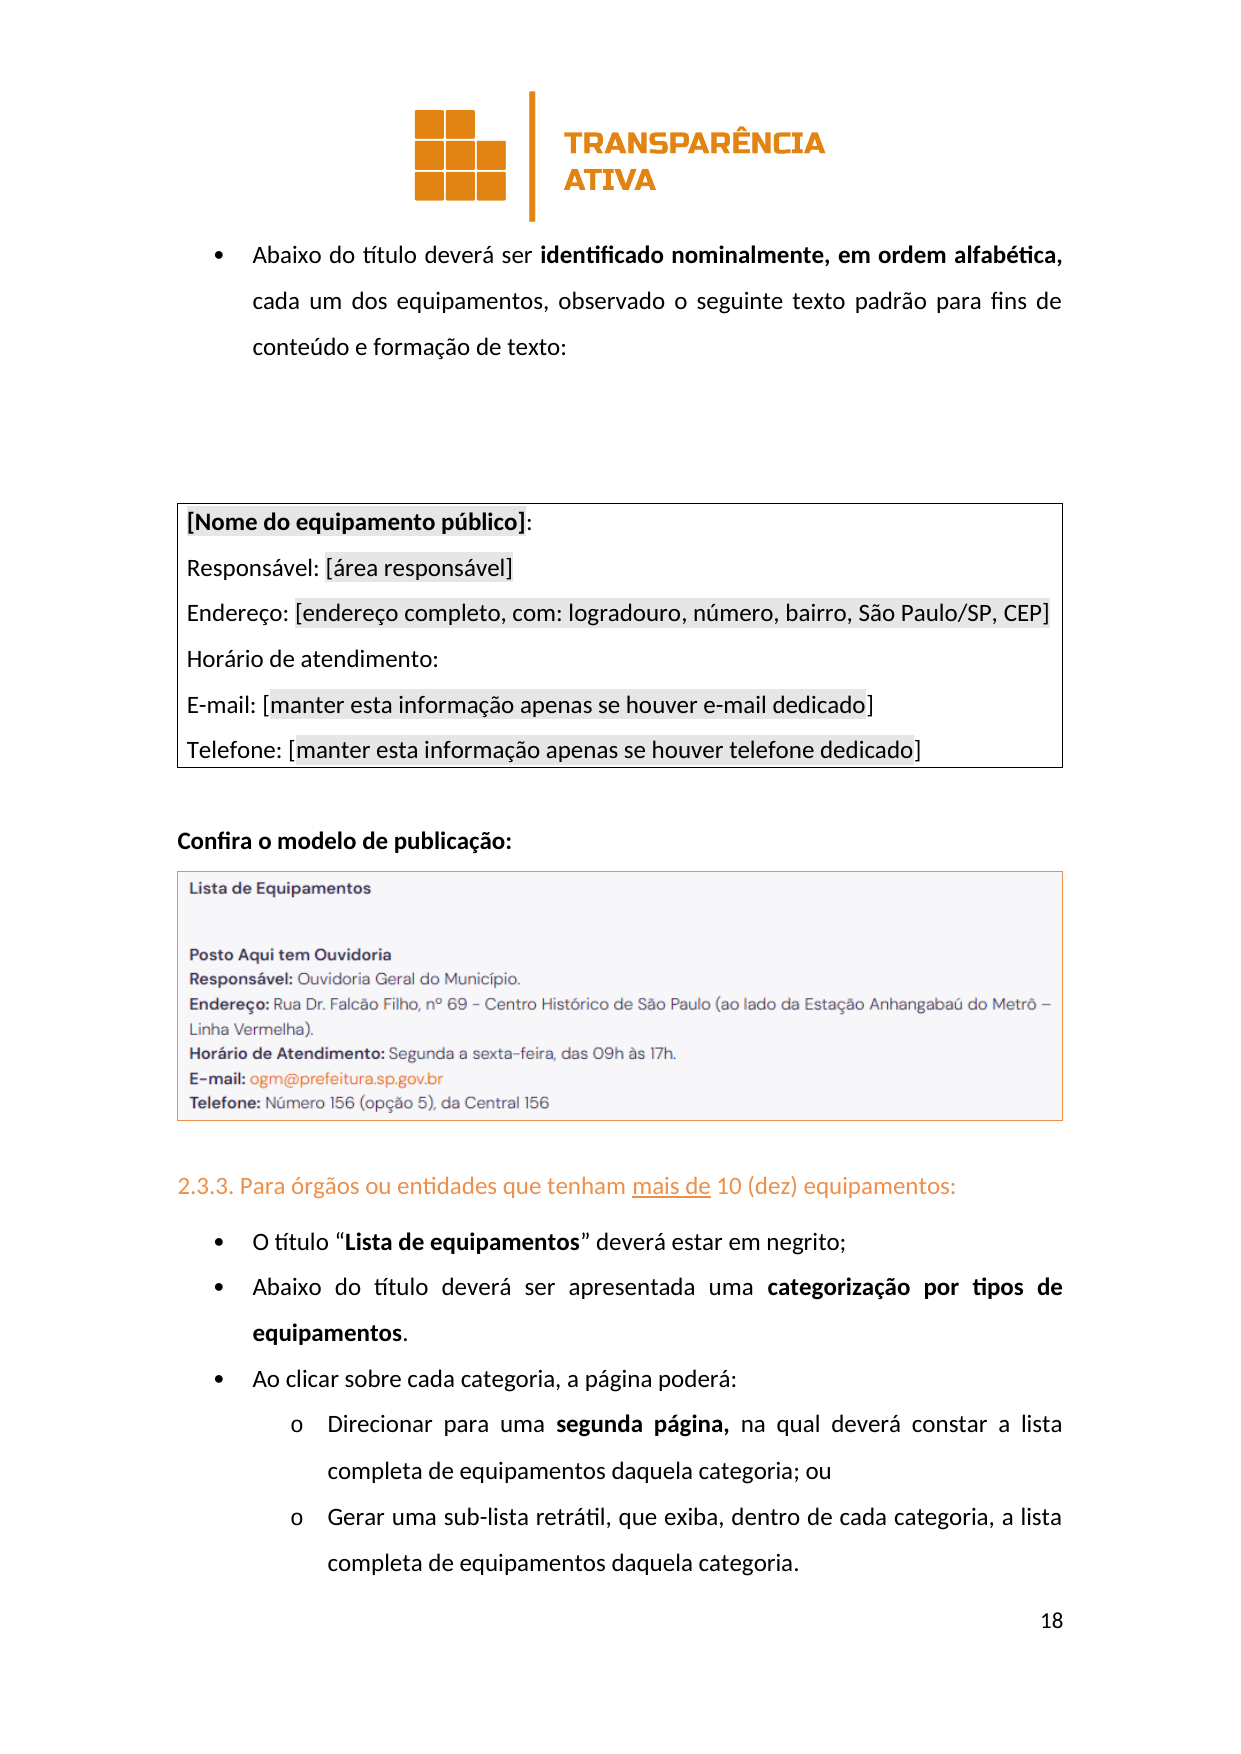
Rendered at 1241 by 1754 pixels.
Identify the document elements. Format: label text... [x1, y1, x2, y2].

list Direcionar para uma segunda página, na qual deverá constar a lista completa de equipamentos daquela categoria; ou [819, 1408, 860, 1467]
list Ao clicar sobre cada categoria, a página poderá: [436, 1363, 497, 1393]
list Ao clicar sobre cada categoria, a página poderá: [674, 1363, 744, 1393]
list Ao clicar sobre cada categoria, a página poderá: [780, 1379, 885, 1393]
text Confira o modelo de publicação: [177, 825, 1063, 856]
list Ao clicar sobre cada categoria, a página poderá: [870, 1363, 976, 1393]
list Gerar uma sub-lista retrátil, que exiba, dentro de cada categoria, a lista completa de equipamentos daquela categoria. [299, 1501, 788, 1577]
list [Nome do equipamento público]: [178, 504, 1062, 536]
list O título “Lista de equipamentos” deverá estar em negrito; [215, 1226, 1063, 1256]
list Ao clicar sobre cada categoria, a página poderá: [215, 1363, 286, 1393]
subtitle 2.3.3. Para órgãos ou entidades que tenham mais de 10 (dez) equipamentos: [177, 1170, 1063, 1201]
list Direcionar para uma segunda página, na qual deverá constar a lista completa de equipamentos daquela categoria; ou [471, 1408, 759, 1485]
list Ao clicar sobre cada categoria, a página poderá: [373, 1363, 434, 1393]
list Direcionar para uma segunda página, na qual deverá constar a lista completa de equipamentos daquela categoria; ou [499, 1408, 744, 1476]
list Direcionar para uma segunda página, na qual deverá constar a lista completa de equipamentos daquela categoria; ou [290, 1408, 361, 1485]
list Ao clicar sobre cada categoria, a página poderá: [288, 1363, 360, 1393]
list Abaixo do título deverá ser identificado nominalmente, em ordem alfabética, cada um dos equipamentos, observado o seguinte texto padrão para fins de conteúdo e formação de texto: [215, 240, 1063, 362]
list Responsável: [área responsável] [178, 548, 1062, 582]
list Abaixo do título deverá ser apresentada uma categorização por tipos de equipamentos. [215, 1271, 1063, 1348]
list Endereço: [endereço completo, com: logradouro, número, bairro, São Paulo/SP, CEP] [178, 594, 1062, 628]
list Direcionar para uma segunda página, na qual deverá constar a lista completa de equipamentos daquela categoria; ou [879, 1408, 930, 1485]
list Ao clicar sobre cada categoria, a página poderá: [978, 1363, 1063, 1386]
list Gerar uma sub-lista retrátil, que exiba, dentro de cada categoria, a lista completa de equipamentos daquela categoria. [583, 1526, 761, 1577]
list E-mail: [manter esta informação apenas se houver e-mail dedicado] [178, 686, 1062, 719]
list Gerar uma sub-lista retrátil, que exiba, dentro de cada categoria, a lista completa de equipamentos daquela categoria. [876, 1501, 930, 1577]
list Ao clicar sobre cada categoria, a página poderá: [499, 1363, 672, 1393]
list Horário de atendimento: [178, 640, 1062, 674]
list Direcionar para uma segunda página, na qual deverá constar a lista completa de equipamentos daquela categoria; ou [436, 1408, 497, 1485]
list Direcionar para uma segunda página, na qual deverá constar a lista completa de equipamentos daquela categoria; ou [373, 1408, 435, 1485]
list Ao clicar sobre cada categoria, a página poderá: [761, 1363, 794, 1393]
list Ao clicar sobre cada categoria, a página poderá: [795, 1363, 869, 1378]
list Telefone: [manter esta informação apenas se houver telefone dedicado] [178, 731, 1062, 767]
